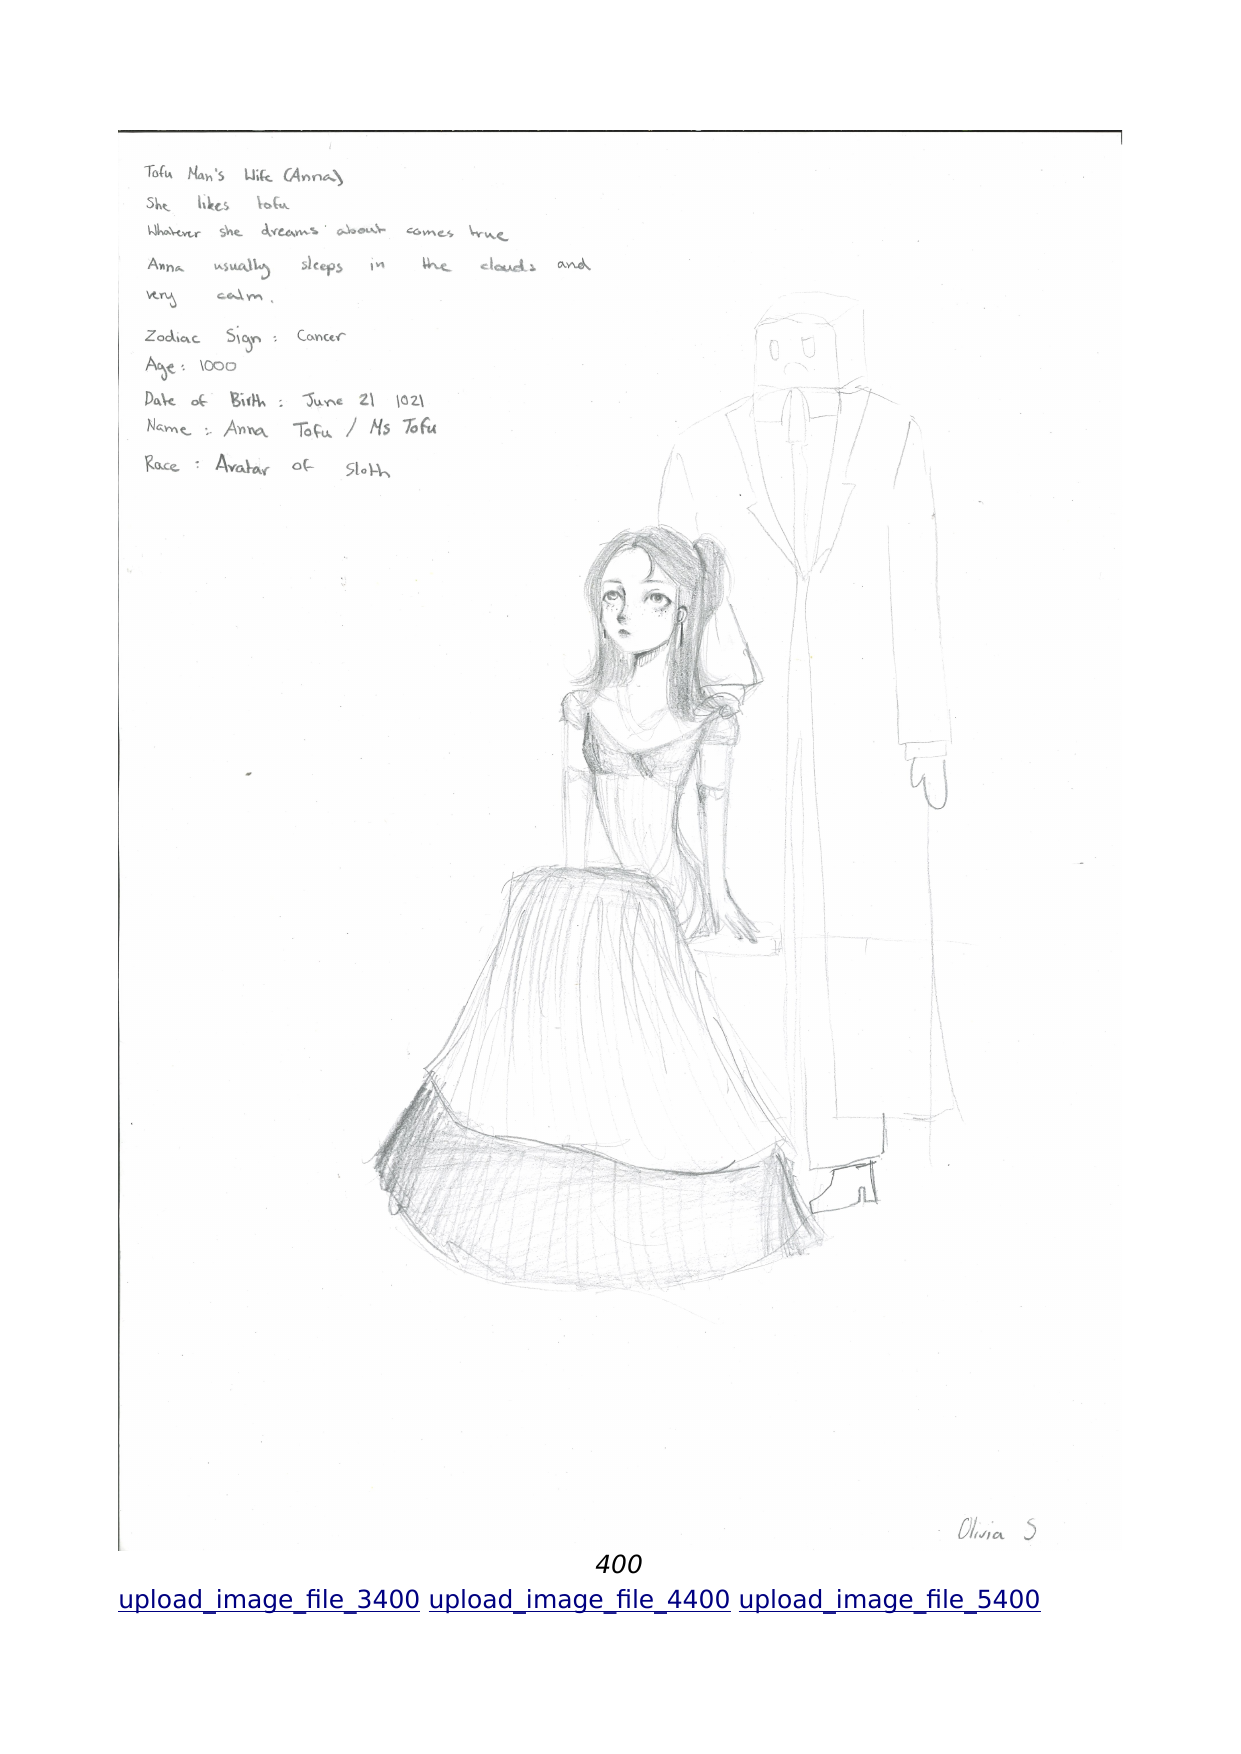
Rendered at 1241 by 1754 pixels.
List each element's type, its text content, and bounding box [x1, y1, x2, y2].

text 400 [118, 1551, 1122, 1579]
picture [118, 130, 1123, 1551]
text [118, 118, 1122, 130]
text upload_image_file_3400 upload_image_file_4400 upload_image_file_5400 [118, 1579, 1122, 1615]
